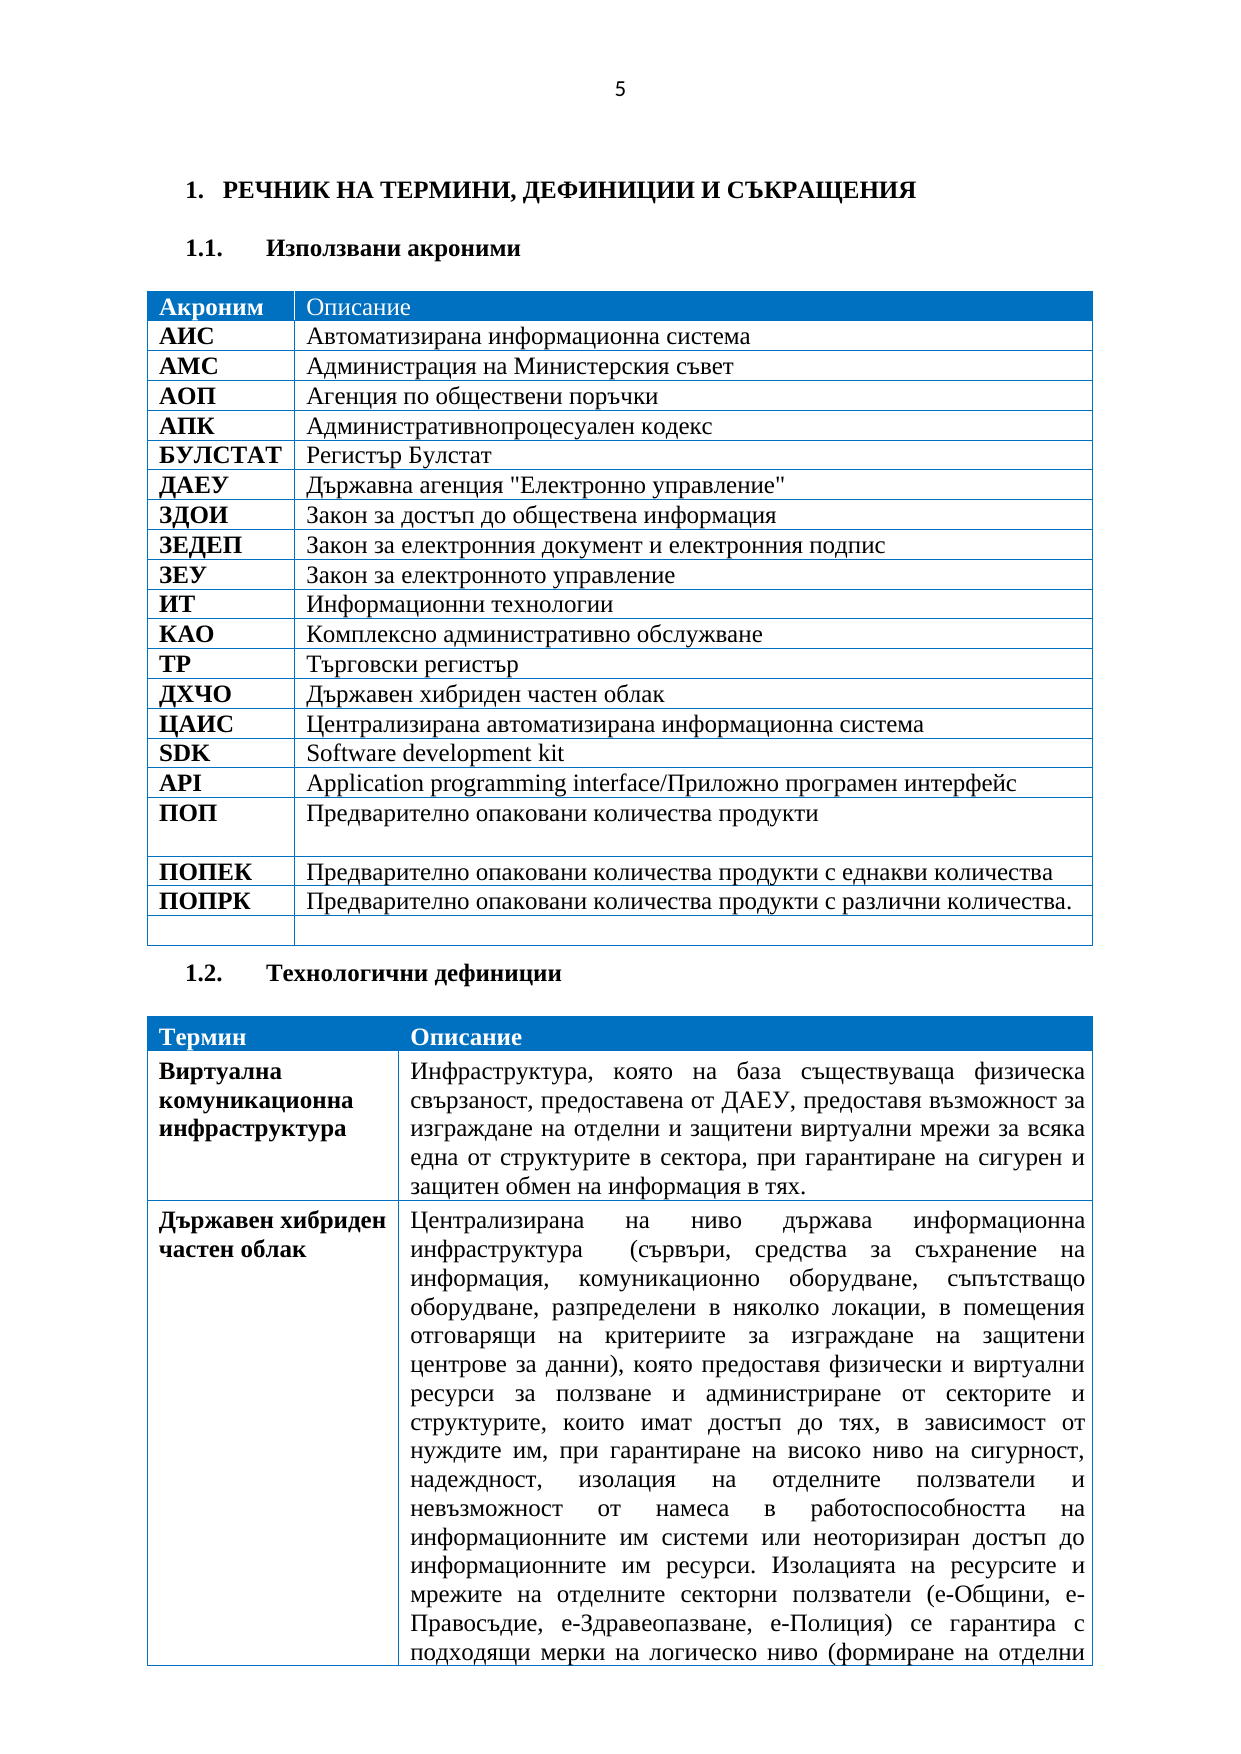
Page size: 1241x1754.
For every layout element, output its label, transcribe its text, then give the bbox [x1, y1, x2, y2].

table_cell БУЛСТАТ [148, 441, 294, 469]
table_cell Автоматизирана информационна система [295, 321, 1092, 350]
table_cell Търговски регистър [295, 649, 1092, 678]
table_cell API [148, 768, 294, 797]
table_cell Регистър Булстат [295, 441, 1092, 469]
table_cell Централизирана автоматизирана информационна система [295, 709, 1092, 737]
table_cell Закон за електронното управление [295, 560, 1092, 588]
table_cell ДАЕУ [148, 470, 294, 499]
table_cell КАО [148, 619, 294, 648]
table_cell ИТ [148, 590, 294, 618]
subtitle Използвани акроними [185, 233, 1093, 262]
table_cell Държавен хибриден частен облак [148, 1201, 398, 1665]
table_cell Администрация на Министерския съвет [295, 351, 1092, 380]
table_cell Software development kit [295, 739, 1092, 767]
table_cell ТР [148, 649, 294, 678]
table_cell [148, 916, 294, 945]
table_cell Комплексно административно обслужване [295, 619, 1092, 648]
table_cell Предварително опаковани количества продукти с различни количества. [295, 886, 1092, 915]
table_cell Виртуална комуникационна инфраструктура [148, 1051, 398, 1200]
table_cell Държавен хибриден частен облак [295, 679, 1092, 708]
table_cell Агенция по обществени поръчки [295, 381, 1092, 410]
table_cell Предварително опаковани количества продукти [295, 798, 1092, 856]
table_cell ЗДОИ [148, 500, 294, 529]
table_header Описание [399, 1017, 1092, 1050]
table_cell ЗЕУ [148, 560, 294, 588]
table_cell Централизирана на ниво държава информационна инфраструктура (сървъри, средства за съхранение на информация, комуникационно оборудване, съпътстващо оборудване, разпределени в няколко локации, в помещения отговарящи на критериите за изграждане на защитени центрове за данни), която предоставя физически и виртуални ресурси за ползване и администриране от секторите и структурите, които имат достъп до тях, в зависимост от нуждите им, при гарантиране на високо ниво на сигурност, надеждност, изолация на отделните ползватели и невъзможност от намеса в работоспособността на информационните им системи или неоторизиран достъп до информационните им ресурси. Изолацията на ресурсите и мрежите на отделните секторни ползватели (е-Общини, е-Правосъдие, е-Здравеопазване, е-Полиция) се гарантира с подходящи мерки на логическо ниво (формиране на отделни [399, 1201, 1092, 1665]
table_cell Инфраструктура, която на база съществуваща физическа свързаност, предоставена от ДАЕУ, предоставя възможност за изграждане на отделни и защитени виртуални мрежи за всяка една от структурите в сектора, при гарантиране на сигурен и защитен обмен на информация в тях. [399, 1051, 1092, 1200]
table_cell Информационни технологии [295, 590, 1092, 618]
table_header Термин [148, 1017, 398, 1050]
table_cell Закон за достъп до обществена информация [295, 500, 1092, 529]
table_cell ПОПЕК [148, 857, 294, 885]
table_header Акроним [148, 292, 294, 320]
table_cell SDK [148, 739, 294, 767]
table_cell ЦАИС [148, 709, 294, 737]
table_cell ПОП [148, 798, 294, 856]
subtitle РЕЧНИК НА ТЕРМИНИ, ДЕФИНИЦИИ И СЪКРАЩЕНИЯ [185, 176, 1093, 204]
table_header Описание [295, 292, 1092, 320]
table_cell ЗЕДЕП [148, 530, 294, 559]
table_cell АИС [148, 321, 294, 350]
table_cell ПОПРК [148, 886, 294, 915]
table_cell Административнопроцесуален кодекс [295, 411, 1092, 439]
table_cell Application programming interface/Приложно програмен интерфейс [295, 768, 1092, 797]
table_cell АОП [148, 381, 294, 410]
table_cell Държавна агенция "Електронно управление" [295, 470, 1092, 499]
table_cell ДХЧО [148, 679, 294, 708]
subtitle Технологични дефиниции [185, 958, 1093, 987]
table_cell [295, 916, 1092, 945]
table_cell Предварително опаковани количества продукти с еднакви количества [295, 857, 1092, 885]
table_cell Закон за електронния документ и електронния подпис [295, 530, 1092, 559]
table_cell АМС [148, 351, 294, 380]
table_cell АПК [148, 411, 294, 439]
